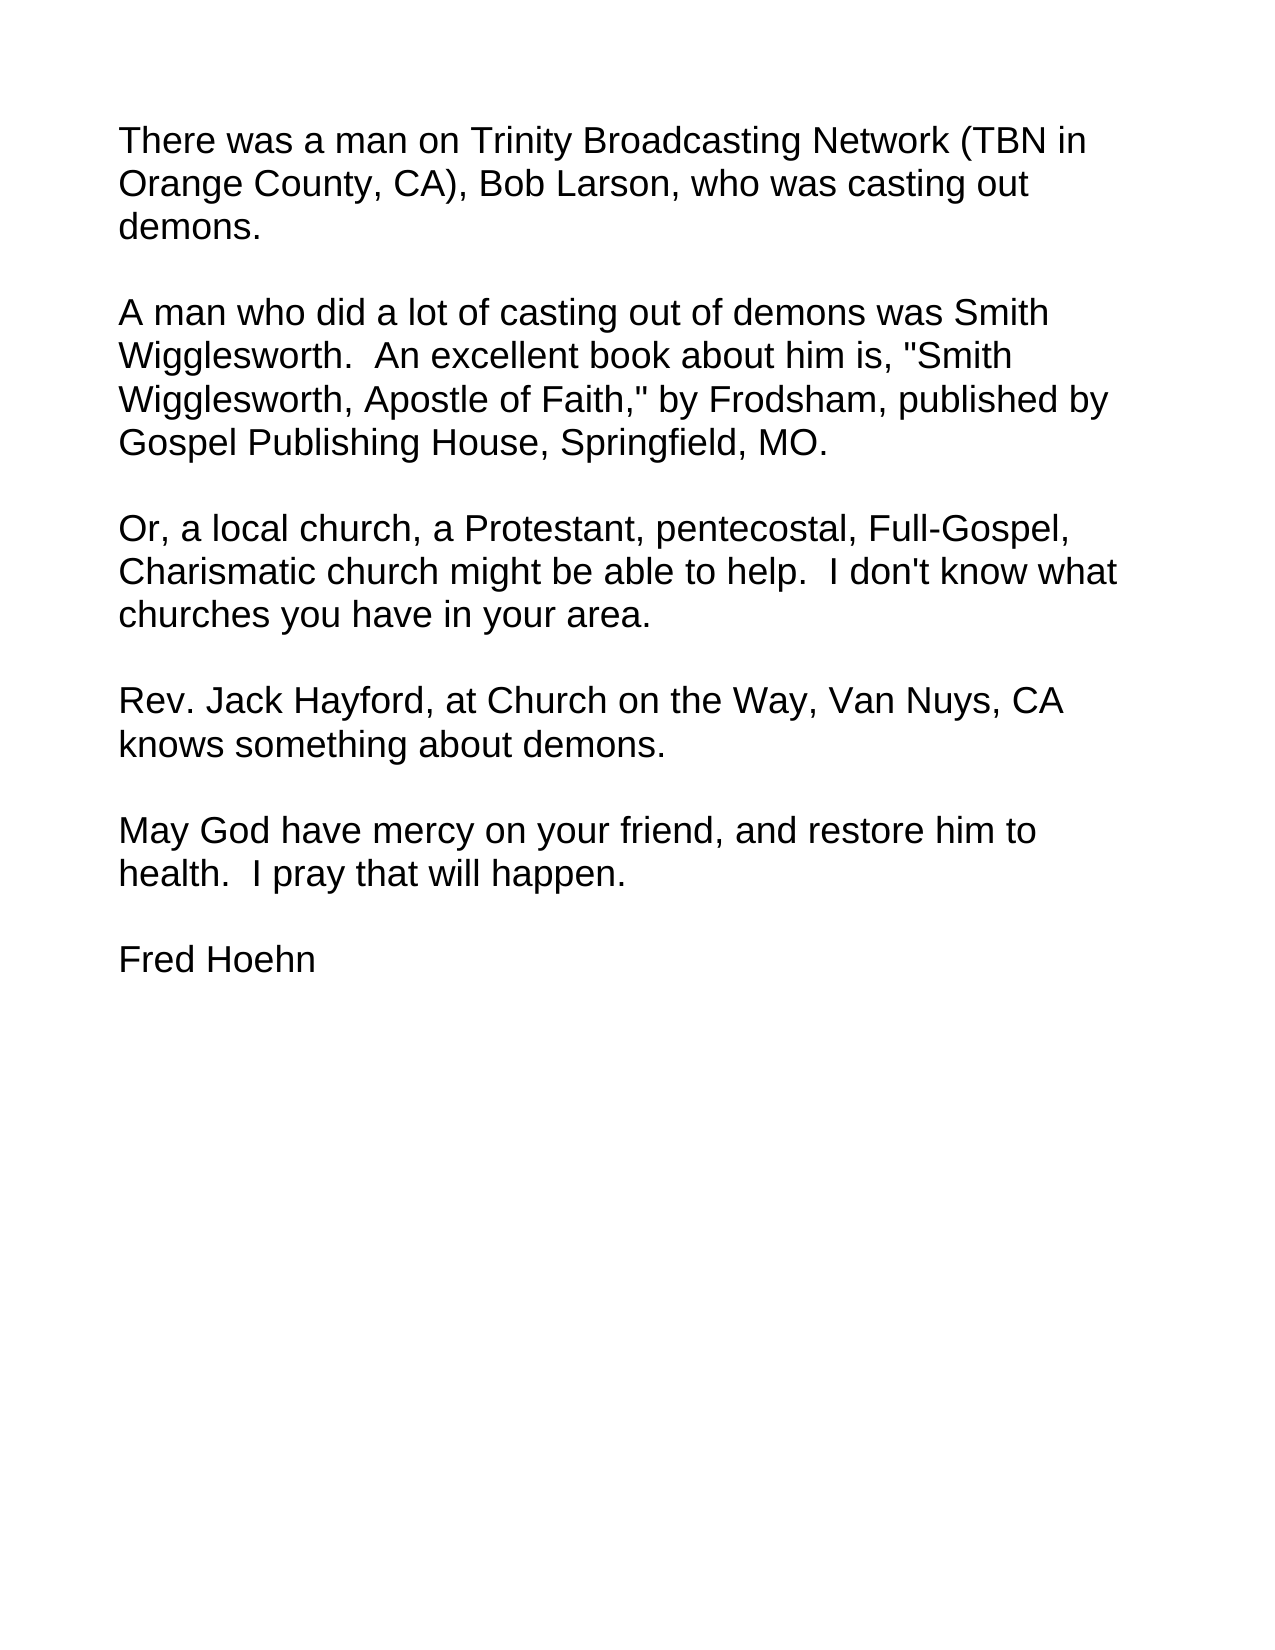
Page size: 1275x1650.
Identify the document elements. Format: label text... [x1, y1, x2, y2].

text Rev. Jack Hayford, at Church on the Way, Van Nuys, CA knows something about demons. [118, 679, 1157, 765]
text May God have mercy on your friend, and restore him to health. I pray that will happen. [118, 808, 1157, 894]
text Fred Hoehn [118, 937, 1157, 981]
text A man who did a lot of casting out of demons was Smith Wigglesworth. An excellent book about him is, "Smith Wigglesworth, Apostle of Faith," by Frodsham, published by Gospel Publishing House, Springfield, MO. [118, 291, 1157, 463]
text Or, a local church, a Protestant, pentecostal, Full-Gospel, Charismatic church might be able to help. I don't know what churches you have in your area. [118, 506, 1157, 636]
text There was a man on Trinity Broadcasting Network (TBN in Orange County, CA), Bob Larson, who was casting out demons. [118, 118, 1157, 247]
